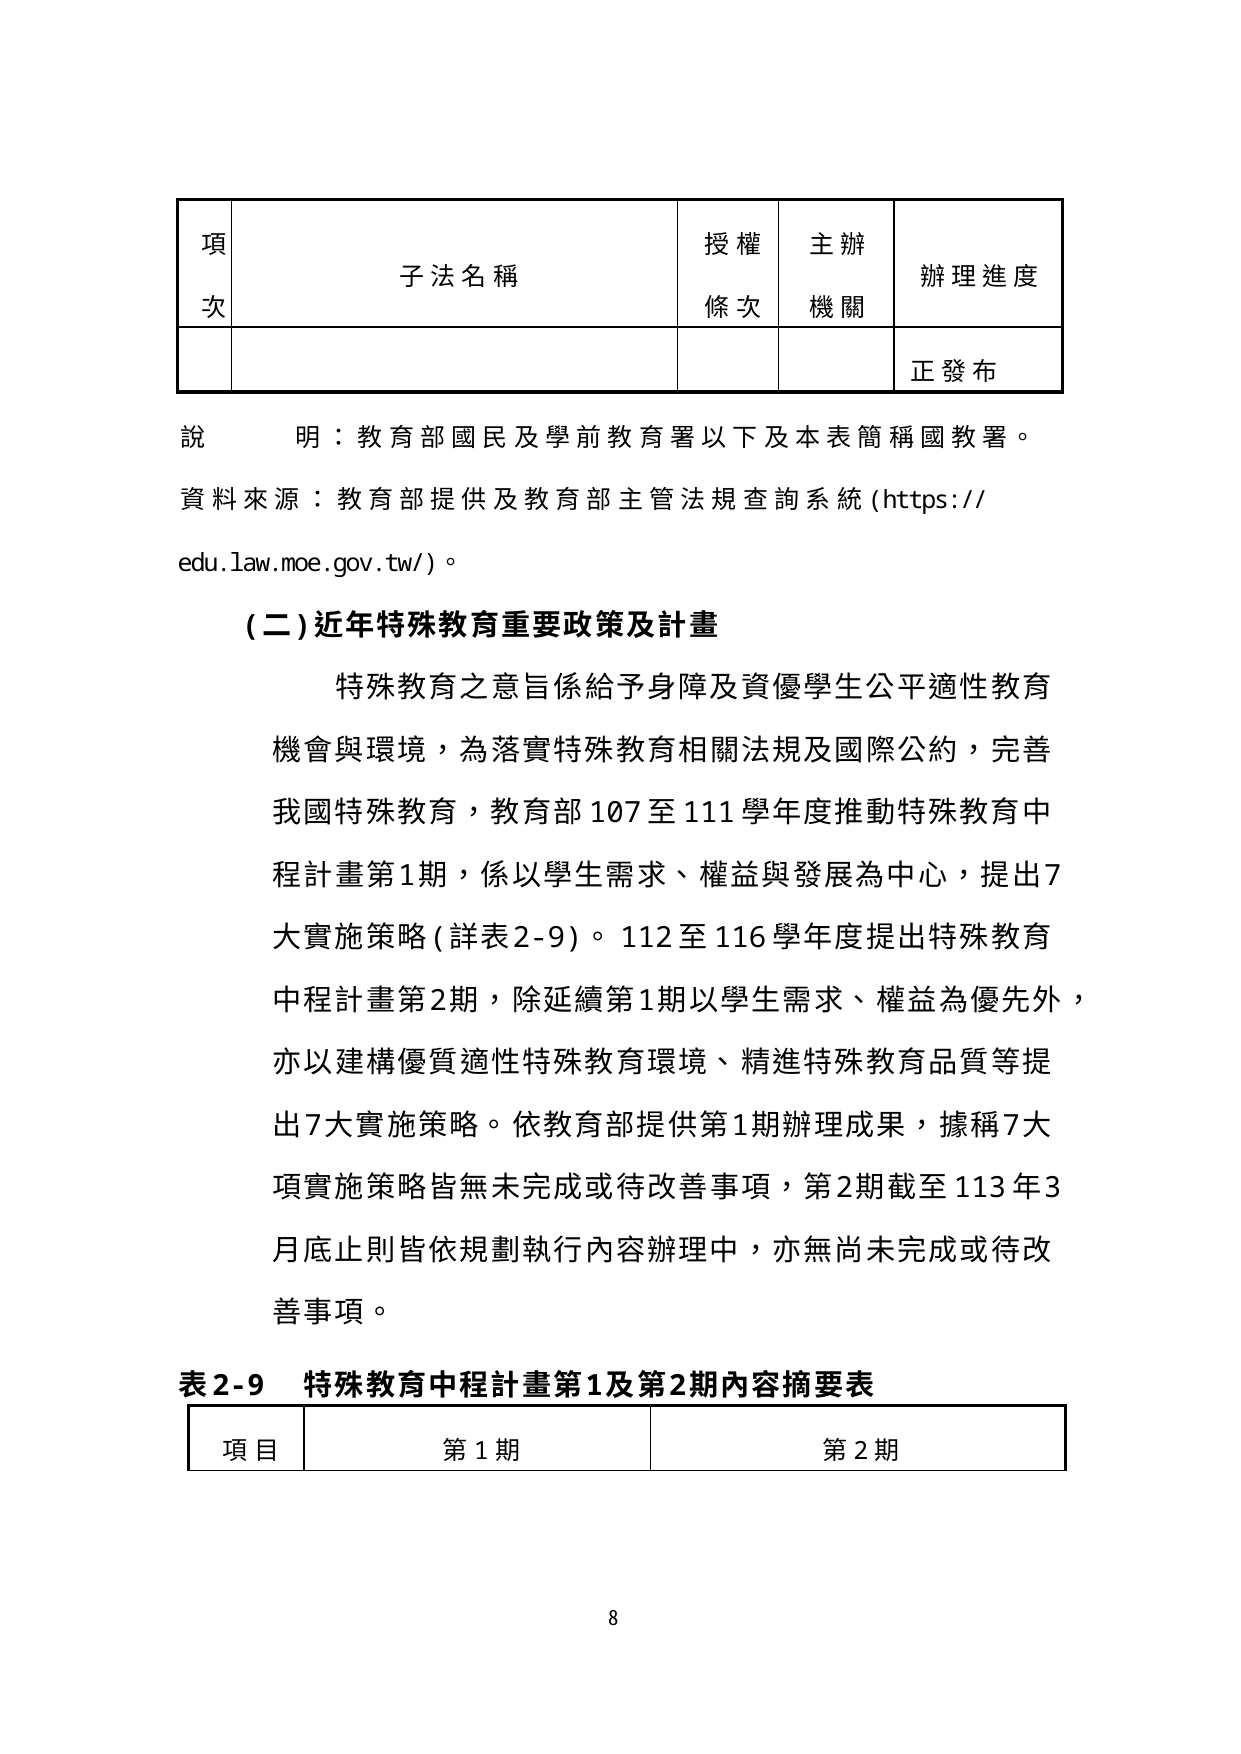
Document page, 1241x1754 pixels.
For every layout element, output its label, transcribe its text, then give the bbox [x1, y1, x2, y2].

table_cell [232, 328, 677, 390]
table_header 辦理進度 [895, 201, 1061, 326]
table_header 授權 條次 [678, 201, 778, 326]
table_cell 正發布 [895, 328, 1061, 390]
table_header 第1期 [305, 1407, 650, 1469]
text 說 明：教育部國民及學前教育署以下及本表簡稱國教署。 [163, 393, 1063, 456]
table_header 項次 [179, 201, 231, 326]
table_header 第2期 [651, 1407, 1064, 1469]
table_header 項目 [190, 1407, 303, 1469]
text (二)近年特殊教育重要政策及計畫 [236, 581, 1063, 643]
table_header 主辦 機關 [779, 201, 893, 326]
table_cell [179, 328, 231, 390]
table_header 子法名稱 [232, 201, 677, 326]
text 表2-9 特殊教育中程計畫第1及第2期內容摘要表 [177, 1341, 1063, 1404]
table_cell [779, 328, 893, 390]
table_cell [678, 328, 778, 390]
text 特殊教育之意旨係給予身障及資優學生公平適性教育機會與環境，為落實特殊教育相關法規及國際公約，完善我國特殊教育，教育部107至111學年度推動特殊教育中程計畫第1期，係以學生需求、權益與發展為中心，提出7大實施策略(詳表2-9)。112至116學年度提出特殊教育中程計畫第2期，除延續第1期以學生需求、權益為優先外，亦以建構優質適性特殊教育環境、精進特殊教育品質等提出7大實施策略。依教育部提供第1期辦理成果，據稱7大項實施策略皆無未完成或待改善事項，第2期截至113年3月底止則皆依規劃執行內容辦理中，亦無尚未完成或待改善事項。 [266, 643, 1063, 1331]
text 資料來源：教育部提供及教育部主管法規查詢系統(https://edu.law.moe.gov.tw/)。 [163, 456, 1063, 581]
